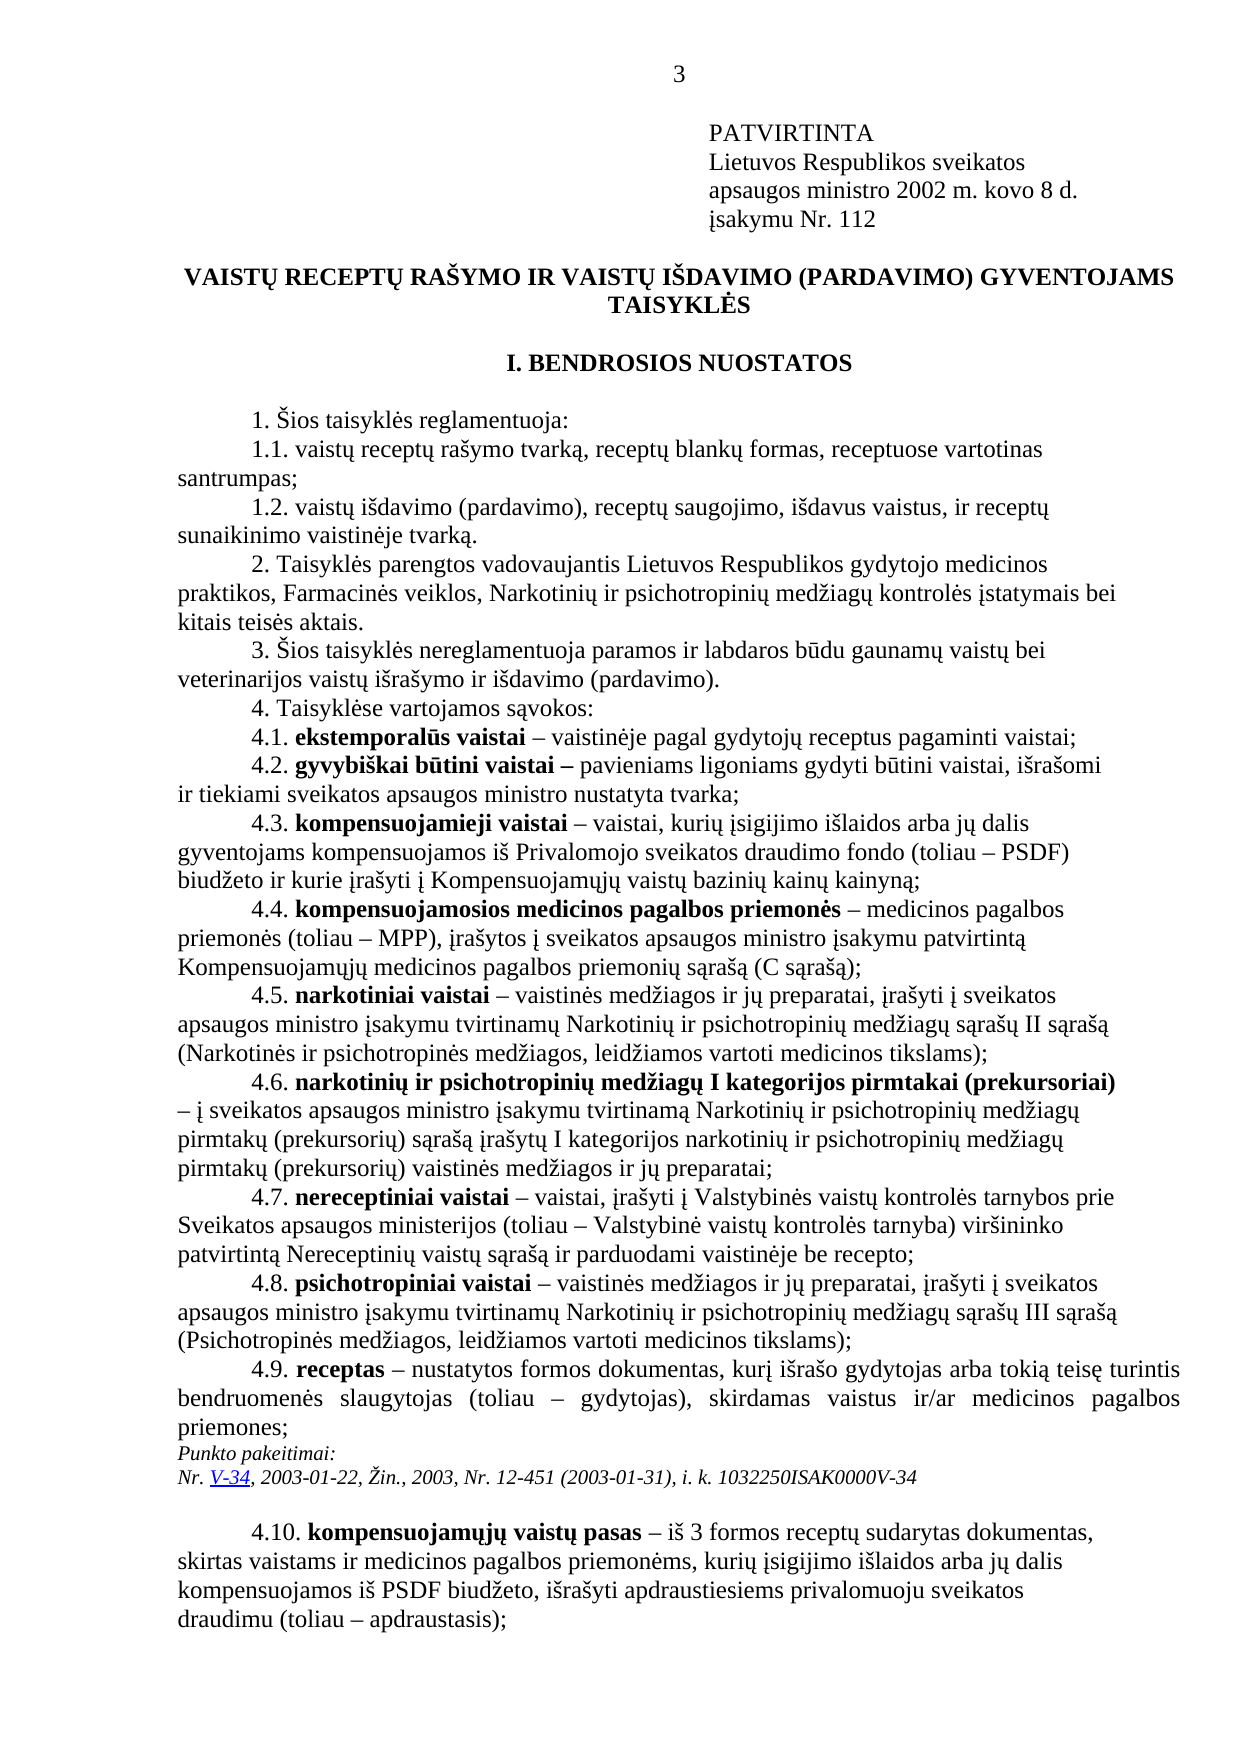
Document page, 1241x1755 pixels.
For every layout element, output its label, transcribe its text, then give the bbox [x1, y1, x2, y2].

text 4.3. kompensuojamieji vaistai – vaistai, kurių įsigijimo išlaidos arba jų dalis gyventojams kompensuojamos iš Privalomojo sveikatos draudimo fondo (toliau – PSDF) biudžeto ir kurie įrašyti į Kompensuojamųjų vaistų bazinių kainų kainyną; [177, 808, 1122, 894]
text 4.1. ekstemporalūs vaistai – vaistinėje pagal gydytojų receptus pagaminti vaistai; [177, 722, 1122, 751]
text 4.7. nereceptiniai vaistai – vaistai, įrašyti į Valstybinės vaistų kontrolės tarnybos prie Sveikatos apsaugos ministerijos (toliau – Valstybinė vaistų kontrolės tarnyba) viršininko patvirtintą Nereceptinių vaistų sąrašą ir parduodami vaistinėje be recepto; [177, 1182, 1122, 1268]
text 4.9. receptas – nustatytos formos dokumentas, kurį išrašo gydytojas arba tokią teisę turintis bendruomenės slaugytojas (toliau – gydytojas), skirdamas vaistus ir/ar medicinos pagalbos priemones; [177, 1354, 1181, 1441]
text 1.1. vaistų receptų rašymo tvarką, receptų blankų formas, receptuose vartotinas santrumpas; [177, 434, 1122, 492]
text 4.2. gyvybiškai būtini vaistai – pavieniams ligoniams gydyti būtini vaistai, išrašomi ir tiekiami sveikatos apsaugos ministro nustatyta tvarka; [177, 751, 1122, 808]
text Punkto pakeitimai: [177, 1441, 1181, 1465]
text 4.10. kompensuojamųjų vaistų pasas – iš 3 formos receptų sudarytas dokumentas, skirtas vaistams ir medicinos pagalbos priemonėms, kurių įsigijimo išlaidos arba jų dalis kompensuojamos iš PSDF biudžeto, išrašyti apdraustiesiems privalomuoju sveikatos draudimu (toliau – apdraustasis); [177, 1517, 1122, 1632]
text 4.6. narkotinių ir psichotropinių medžiagų I kategorijos pirmtakai (prekursoriai) – į sveikatos apsaugos ministro įsakymu tvirtinamą Narkotinių ir psichotropinių medžiagų pirmtakų (prekursorių) sąrašą įrašytų I kategorijos narkotinių ir psichotropinių medžiagų pirmtakų (prekursorių) vaistinės medžiagos ir jų preparatai; [177, 1067, 1122, 1182]
text apsaugos ministro 2002 m. kovo 8 d. [177, 176, 1181, 204]
text Nr. V-34, 2003-01-22, Žin., 2003, Nr. 12-451 (2003-01-31), i. k. 1032250ISAK0000V-34 [177, 1465, 1181, 1489]
text Lietuvos Respublikos sveikatos [177, 147, 1181, 176]
text 4.5. narkotiniai vaistai – vaistinės medžiagos ir jų preparatai, įrašyti į sveikatos apsaugos ministro įsakymu tvirtinamų Narkotinių ir psichotropinių medžiagų sąrašų II sąrašą (Narkotinės ir psichotropinės medžiagos, leidžiamos vartoti medicinos tikslams); [177, 981, 1122, 1067]
text 2. Taisyklės parengtos vadovaujantis Lietuvos Respublikos gydytojo medicinos praktikos, Farmacinės veiklos, Narkotinių ir psichotropinių medžiagų kontrolės įstatymais bei kitais teisės aktais. [177, 549, 1122, 636]
text 4. Taisyklėse vartojamos sąvokos: [177, 693, 1122, 722]
text PATVIRTINTA [709, 118, 1181, 147]
text įsakymu Nr. 112 [177, 204, 1181, 233]
text 1.2. vaistų išdavimo (pardavimo), receptų saugojimo, išdavus vaistus, ir receptų sunaikinimo vaistinėje tvarką. [177, 492, 1122, 549]
text 4.4. kompensuojamosios medicinos pagalbos priemonės – medicinos pagalbos priemonės (toliau – MPP), įrašytos į sveikatos apsaugos ministro įsakymu patvirtintą Kompensuojamųjų medicinos pagalbos priemonių sąrašą (C sąrašą); [177, 894, 1122, 981]
text 3. Šios taisyklės nereglamentuoja paramos ir labdaros būdu gaunamų vaistų bei veterinarijos vaistų išrašymo ir išdavimo (pardavimo). [177, 636, 1122, 693]
text 1. Šios taisyklės reglamentuoja: [177, 406, 1122, 434]
text 4.8. psichotropiniai vaistai – vaistinės medžiagos ir jų preparatai, įrašyti į sveikatos apsaugos ministro įsakymu tvirtinamų Narkotinių ir psichotropinių medžiagų sąrašų III sąrašą (Psichotropinės medžiagos, leidžiamos vartoti medicinos tikslams); [177, 1268, 1122, 1354]
text VAISTŲ RECEPTŲ RAŠYMO IR VAISTŲ IŠDAVIMO (PARDAVIMO) GYVENTOJAMS TAISYKLĖS [177, 262, 1181, 319]
text I. BENDROSIOS NUOSTATOS [177, 348, 1181, 377]
